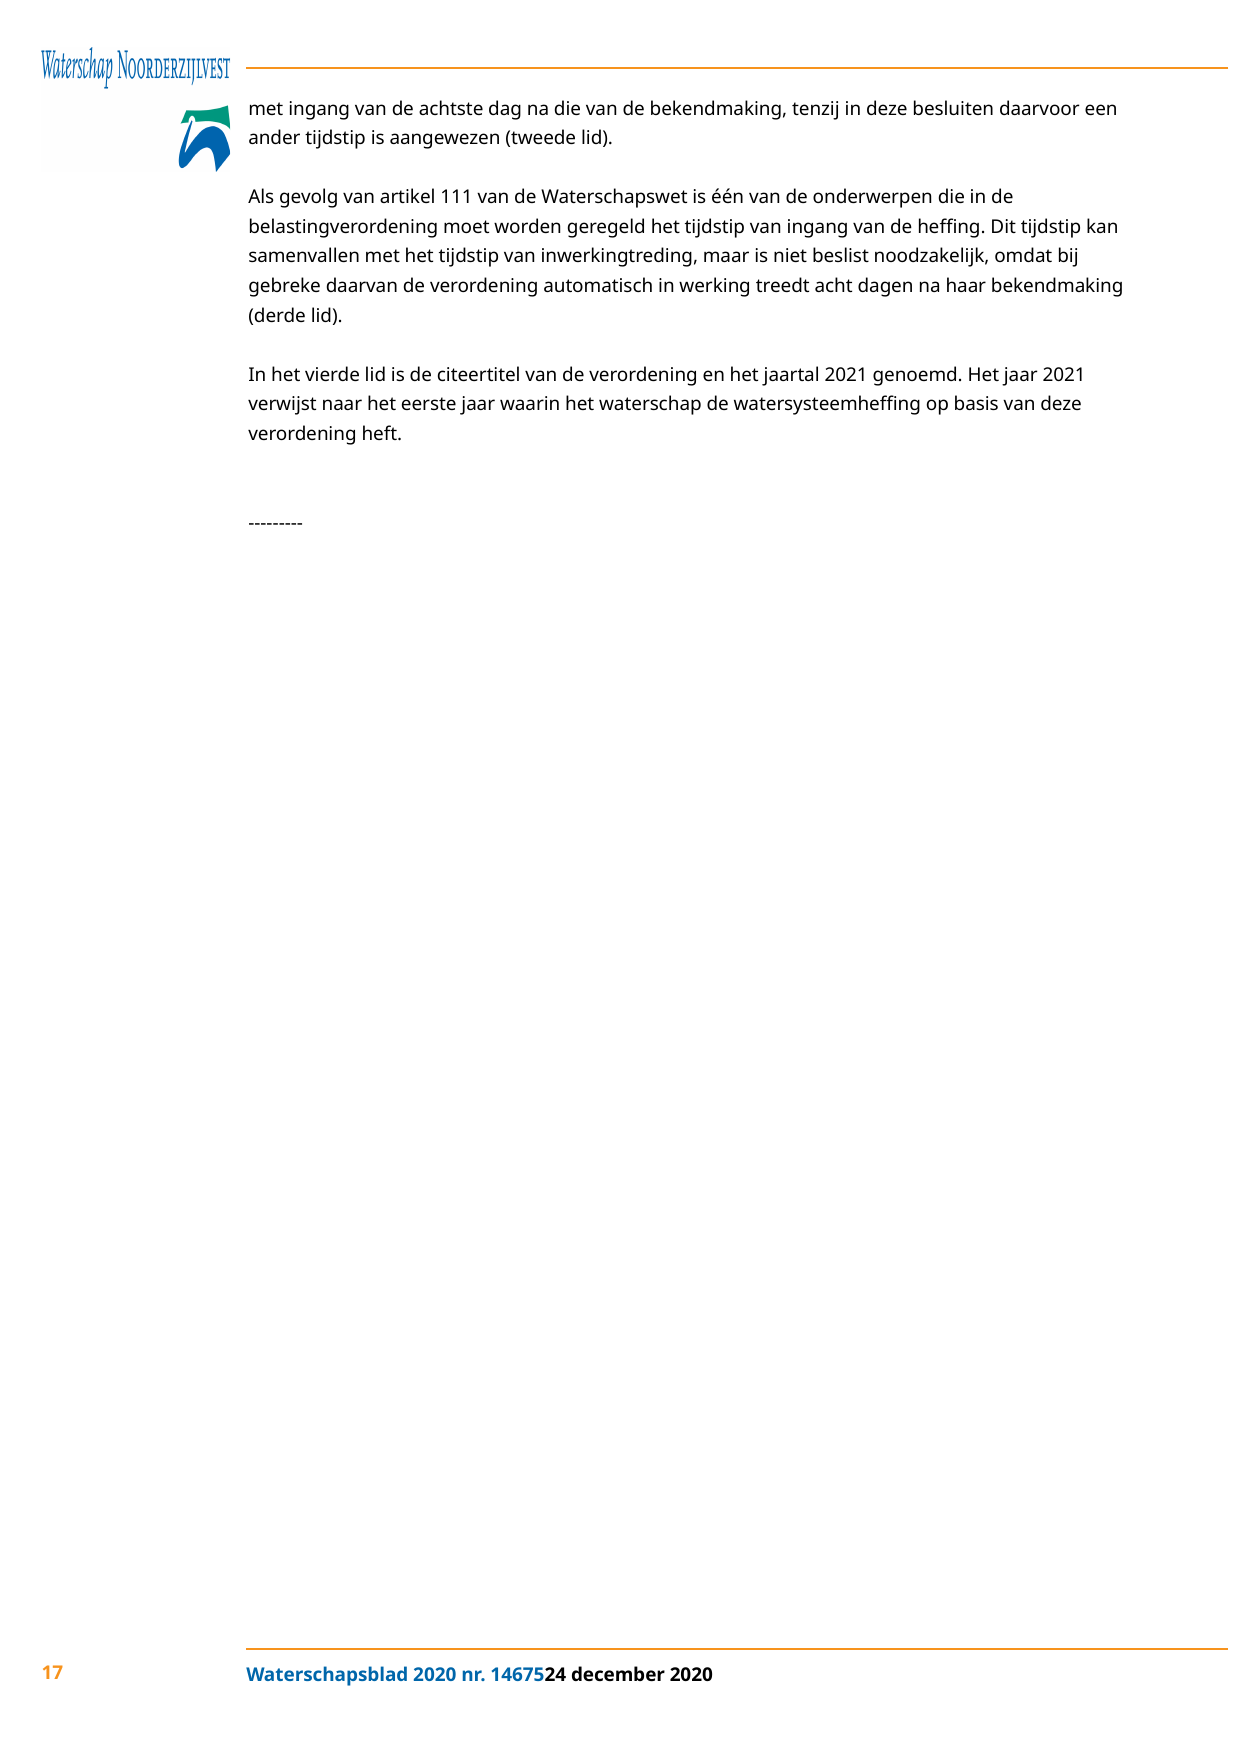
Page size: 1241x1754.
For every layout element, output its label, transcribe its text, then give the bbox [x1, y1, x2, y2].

text met ingang van de achtste dag na die van de bekendmaking, tenzij in deze besluiten daarvoor een ander tijdstip is aangewezen (tweede lid). [248, 95, 1152, 150]
picture [41, 47, 231, 172]
text Als gevolg van artikel 111 van de Waterschapswet is één van de onderwerpen die in de belastingverordening moet worden geregeld het tijdstip van ingang van de heffing. Dit tijdstip kan samenvallen met het tijdstip van inwerkingtreding, maar is niet beslist noodzakelijk, omdat bij gebreke daarvan de verordening automatisch in werking treedt acht dagen na haar bekendmaking (derde lid). [248, 183, 1152, 328]
text --------- [248, 509, 1152, 535]
text In het vierde lid is de citeertitel van de verordening en het jaartal 2021 genoemd. Het jaar 2021 verwijst naar het eerste jaar waarin het waterschap de watersysteemheffing op basis van deze verordening heft. [248, 361, 1152, 446]
